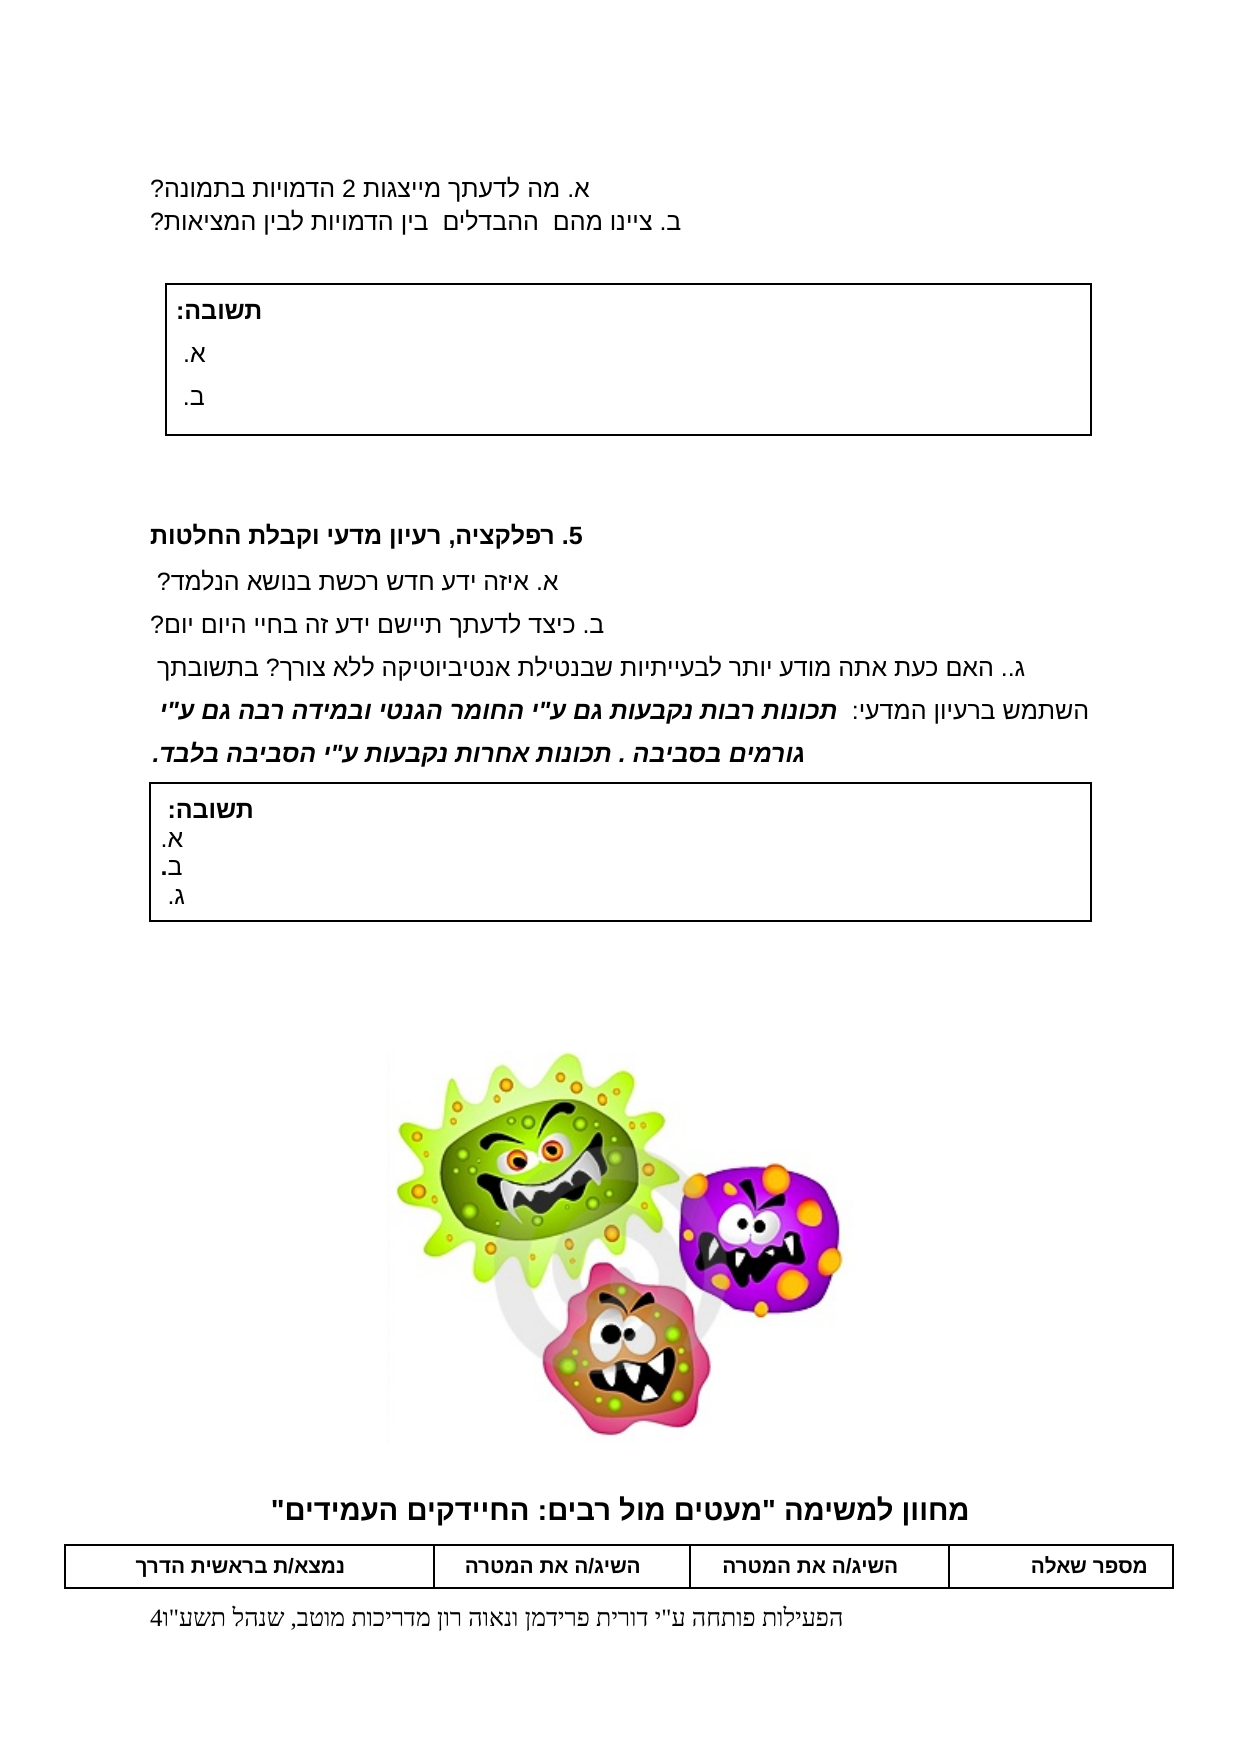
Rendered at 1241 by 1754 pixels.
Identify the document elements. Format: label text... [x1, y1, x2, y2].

subtitle מחוון למשימה "מעטים מול רבים: החיידקים העמידים" [150, 1493, 1091, 1526]
text ב. כיצד לדעתך תיישם ידע זה בחיי היום יום? [150, 610, 1091, 638]
table_header השיג/ה את המטרה [435, 1546, 689, 1587]
text ג.. האם כעת אתה מודע יותר לבעייתיות שבנטילת אנטיביוטיקה ללא צורך? בתשובתך השתמש ברעיון המדעי: תכונות רבות נקבעות גם ע"י החומר הגנטי ובמידה רבה גם ע"י גורמים בסביבה . תכונות אחרות נקבעות ע"י הסביבה בלבד. [150, 653, 1091, 768]
text ב. ציינו מהם ההבדלים בין הדמויות לבין המציאות? [150, 207, 1091, 236]
table_header נמצא/ת בראשית הדרך [66, 1546, 433, 1587]
subtitle 5. רפלקציה, רעיון מדעי וקבלת החלטות [150, 521, 1091, 550]
table_header תשובה: א. ב. [167, 285, 1090, 434]
table_header השיג/ה את המטרה [691, 1546, 948, 1587]
table_header מספר שאלה [950, 1546, 1172, 1587]
text א. איזה ידע חדש רכשת בנושא הנלמד? [150, 567, 1091, 595]
table_header תשובה: א. ב. ג. [151, 784, 1090, 920]
text א. מה לדעתך מייצגות 2 הדמויות בתמונה? [150, 174, 1091, 203]
